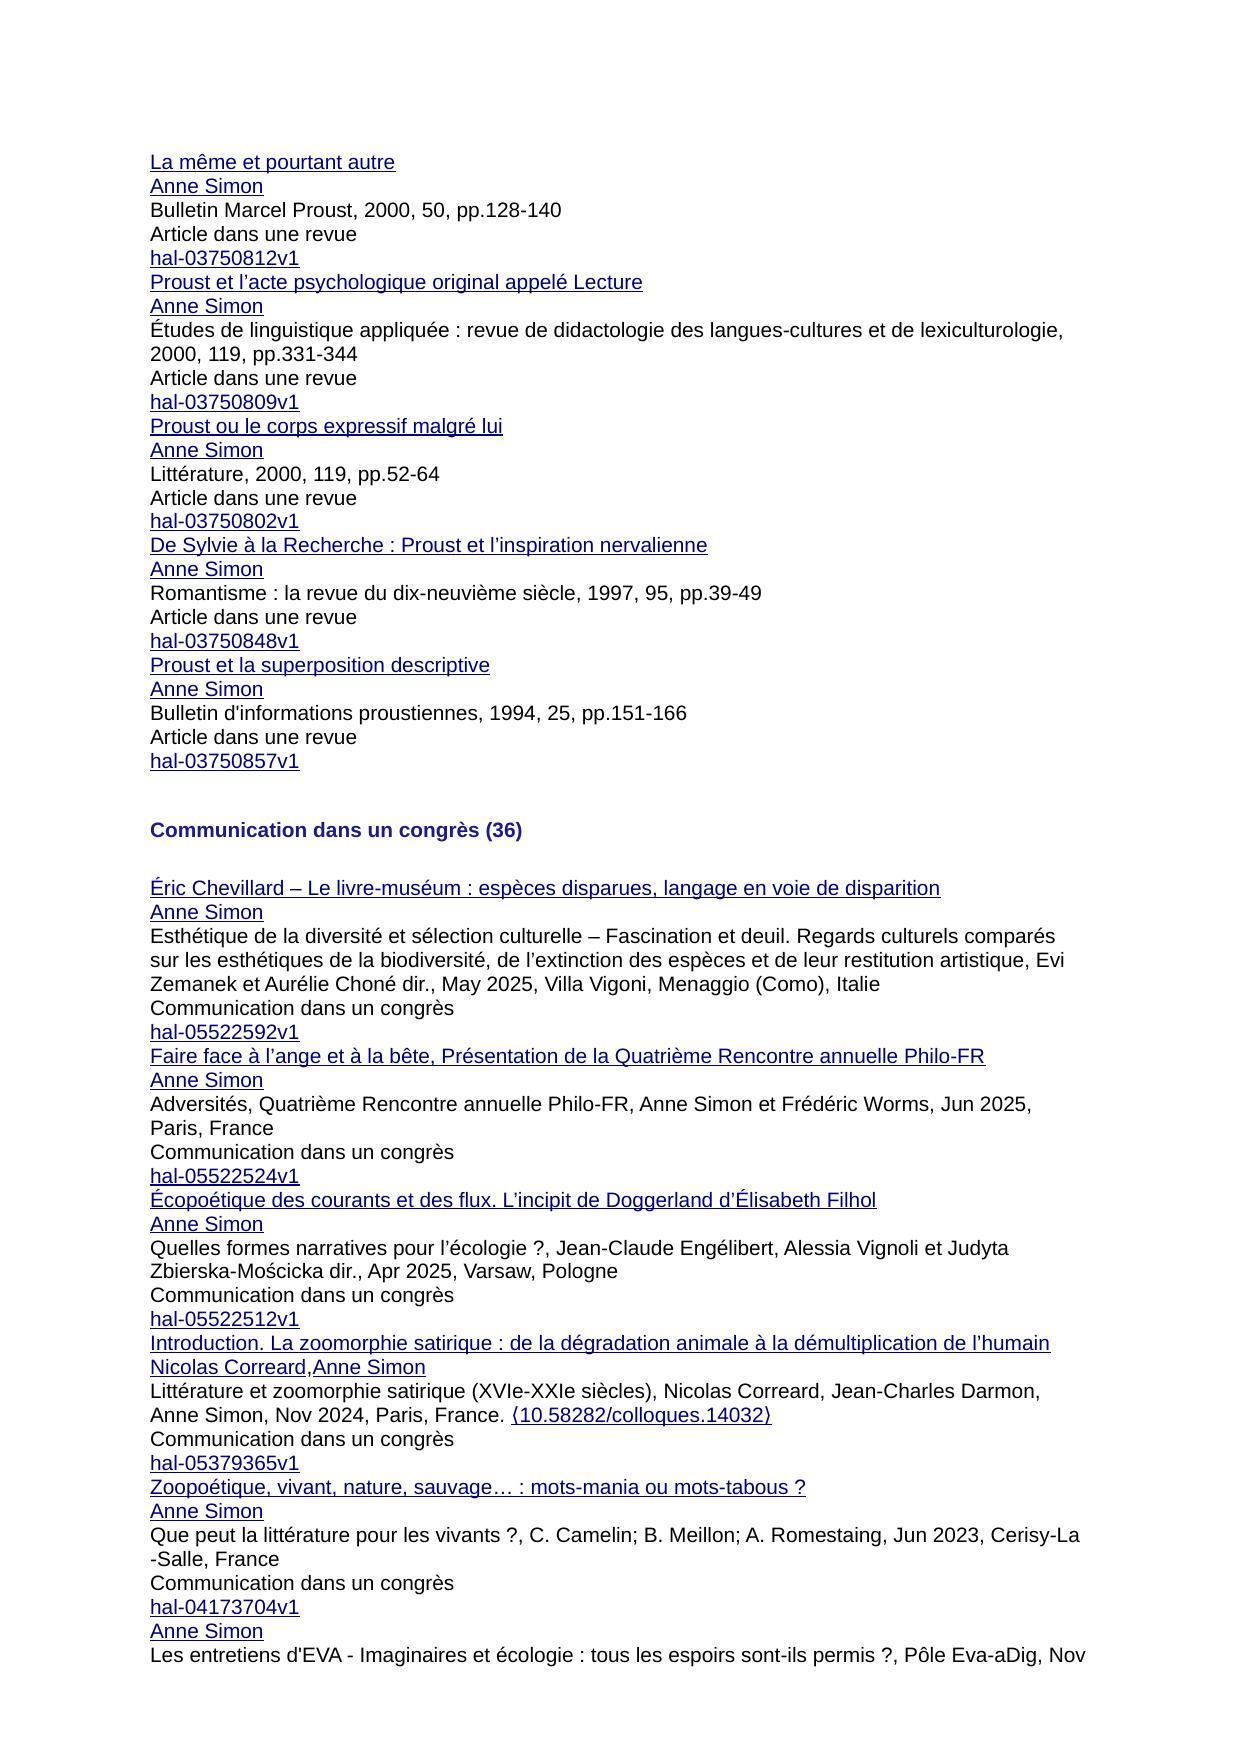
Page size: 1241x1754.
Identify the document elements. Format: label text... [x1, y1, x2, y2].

table_cell Infra-animalité urbaine et souterraine en zoopoétique Anne Simon Les entretiens d'EVA - Imaginaires et écologie : tous les espoirs sont-ils permis ?, Pôle Eva-aDig, Nov 2023, CNSAD, Paris, France Communication dans un congrès hal-04363551v1 [150, 1619, 1090, 1667]
table_cell Proust ou le corps expressif malgré lui Anne Simon Littérature, 2000, 119, pp.52-64 Article dans une revue hal-03750802v1 [150, 414, 1090, 533]
table_header Éric Chevillard – Le livre-muséum : espèces disparues, langage en voie de disparition Anne Simon Esthétique de la diversité et sélection culturelle – Fascination et deuil. Regards culturels comparés sur les esthétiques de la biodiversité, de l’extinction des espèces et de leur restitution artistique, Evi Zemanek et Aurélie Choné dir., May 2025, Villa Vigoni, Menaggio (Como), Italie Communication dans un congrès hal-05522592v1 [150, 876, 1090, 1044]
table_cell Écopoétique des courants et des flux. L’incipit de Doggerland d’Élisabeth Filhol Anne Simon Quelles formes narratives pour l’écologie ?, Jean-Claude Engélibert, Alessia Vignoli et Judyta Zbierska-Mościcka dir., Apr 2025, Varsaw, Pologne Communication dans un congrès hal-05522512v1 [150, 1188, 1090, 1331]
table_cell La même et pourtant autre Anne Simon Bulletin Marcel Proust, 2000, 50, pp.128-140 Article dans une revue hal-03750812v1 [150, 150, 1090, 270]
table_cell De Sylvie à la Recherche : Proust et l’inspiration nervalienne Anne Simon Romantisme : la revue du dix-neuvième siècle, 1997, 95, pp.39-49 Article dans une revue hal-03750848v1 [150, 533, 1090, 653]
table_cell Zoopoétique, vivant, nature, sauvage… : mots-mania ou mots-tabous ? Anne Simon Que peut la littérature pour les vivants ?, C. Camelin; B. Meillon; A. Romestaing, Jun 2023, Cerisy-La -Salle, France Communication dans un congrès hal-04173704v1 [150, 1475, 1090, 1619]
subtitle Communication dans un congrès (36) [150, 818, 1090, 842]
table_cell Faire face à l’ange et à la bête, Présentation de la Quatrième Rencontre annuelle Philo-FR Anne Simon Adversités, Quatrième Rencontre annuelle Philo-FR, Anne Simon et Frédéric Worms, Jun 2025, Paris, France Communication dans un congrès hal-05522524v1 [150, 1044, 1090, 1187]
table_cell Proust et l’acte psychologique original appelé Lecture Anne Simon Études de linguistique appliquée : revue de didactologie des langues-cultures et de lexiculturologie, 2000, 119, pp.331-344 Article dans une revue hal-03750809v1 [150, 270, 1090, 413]
table_cell Proust et la superposition descriptive Anne Simon Bulletin d'informations proustiennes, 1994, 25, pp.151-166 Article dans une revue hal-03750857v1 [150, 653, 1090, 773]
table_cell Introduction. La zoomorphie satirique : de la dégradation animale à la démultiplication de l’humain Nicolas Correard,Anne Simon Littérature et zoomorphie satirique (XVIe-XXIe siècles), Nicolas Correard, Jean-Charles Darmon, Anne Simon, Nov 2024, Paris, France. ⟨10.58282/colloques.14032⟩ Communication dans un congrès hal-05379365v1 [150, 1331, 1090, 1475]
